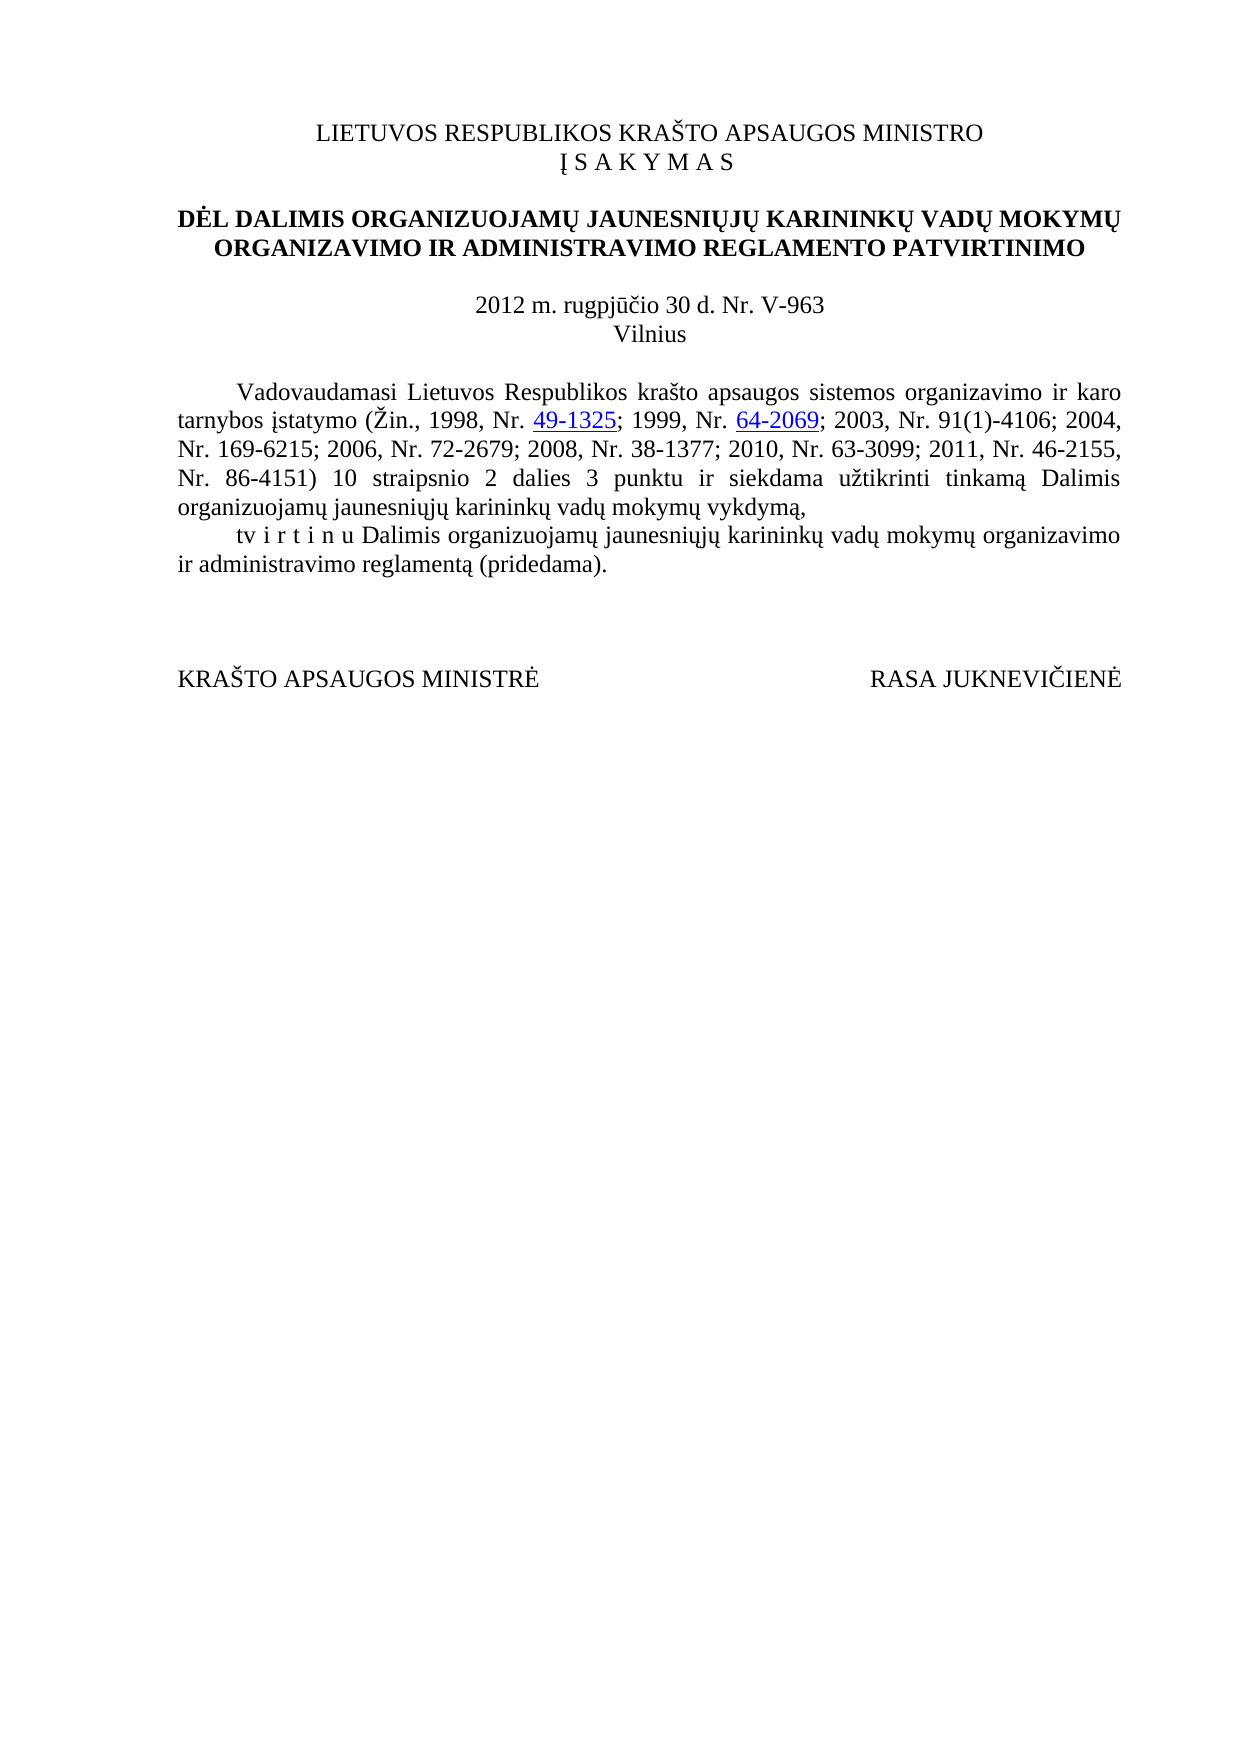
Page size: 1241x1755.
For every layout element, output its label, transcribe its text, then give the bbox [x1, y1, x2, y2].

text tv i r t i n u Dalimis organizuojamų jaunesniųjų karininkų vadų mokymų organizavimo ir administravimo reglamentą (pridedama). [177, 521, 1122, 578]
text Vadovaudamasi Lietuvos Respublikos krašto apsaugos sistemos organizavimo ir karo tarnybos įstatymo (Žin., 1998, Nr. 49-1325; 1999, Nr. 64-2069; 2003, Nr. 91(1)-4106; 2004, Nr. 169-6215; 2006, Nr. 72-2679; 2008, Nr. 38-1377; 2010, Nr. 63-3099; 2011, Nr. 46-2155, Nr. 86-4151) 10 straipsnio 2 dalies 3 punktu ir siekdama užtikrinti tinkamą Dalimis organizuojamų jaunesniųjų karininkų vadų mokymų vykdymą, [177, 377, 1122, 521]
text 2012 m. rugpjūčio 30 d. Nr. V-963 [177, 291, 1122, 319]
text Vilnius [177, 319, 1122, 348]
text Į S A K Y M A S [177, 147, 1122, 176]
text Krašto apsaugos ministrė Rasa Juknevičienė [177, 664, 1122, 693]
text Dėl dalimis organizuojamų jaunesniųjų karininkų vadų mokymų organizavimo ir administravimo reglamento patvirtinimo [177, 204, 1122, 262]
text lietuvos respublikos krašto apsaugos ministrO [177, 118, 1122, 147]
